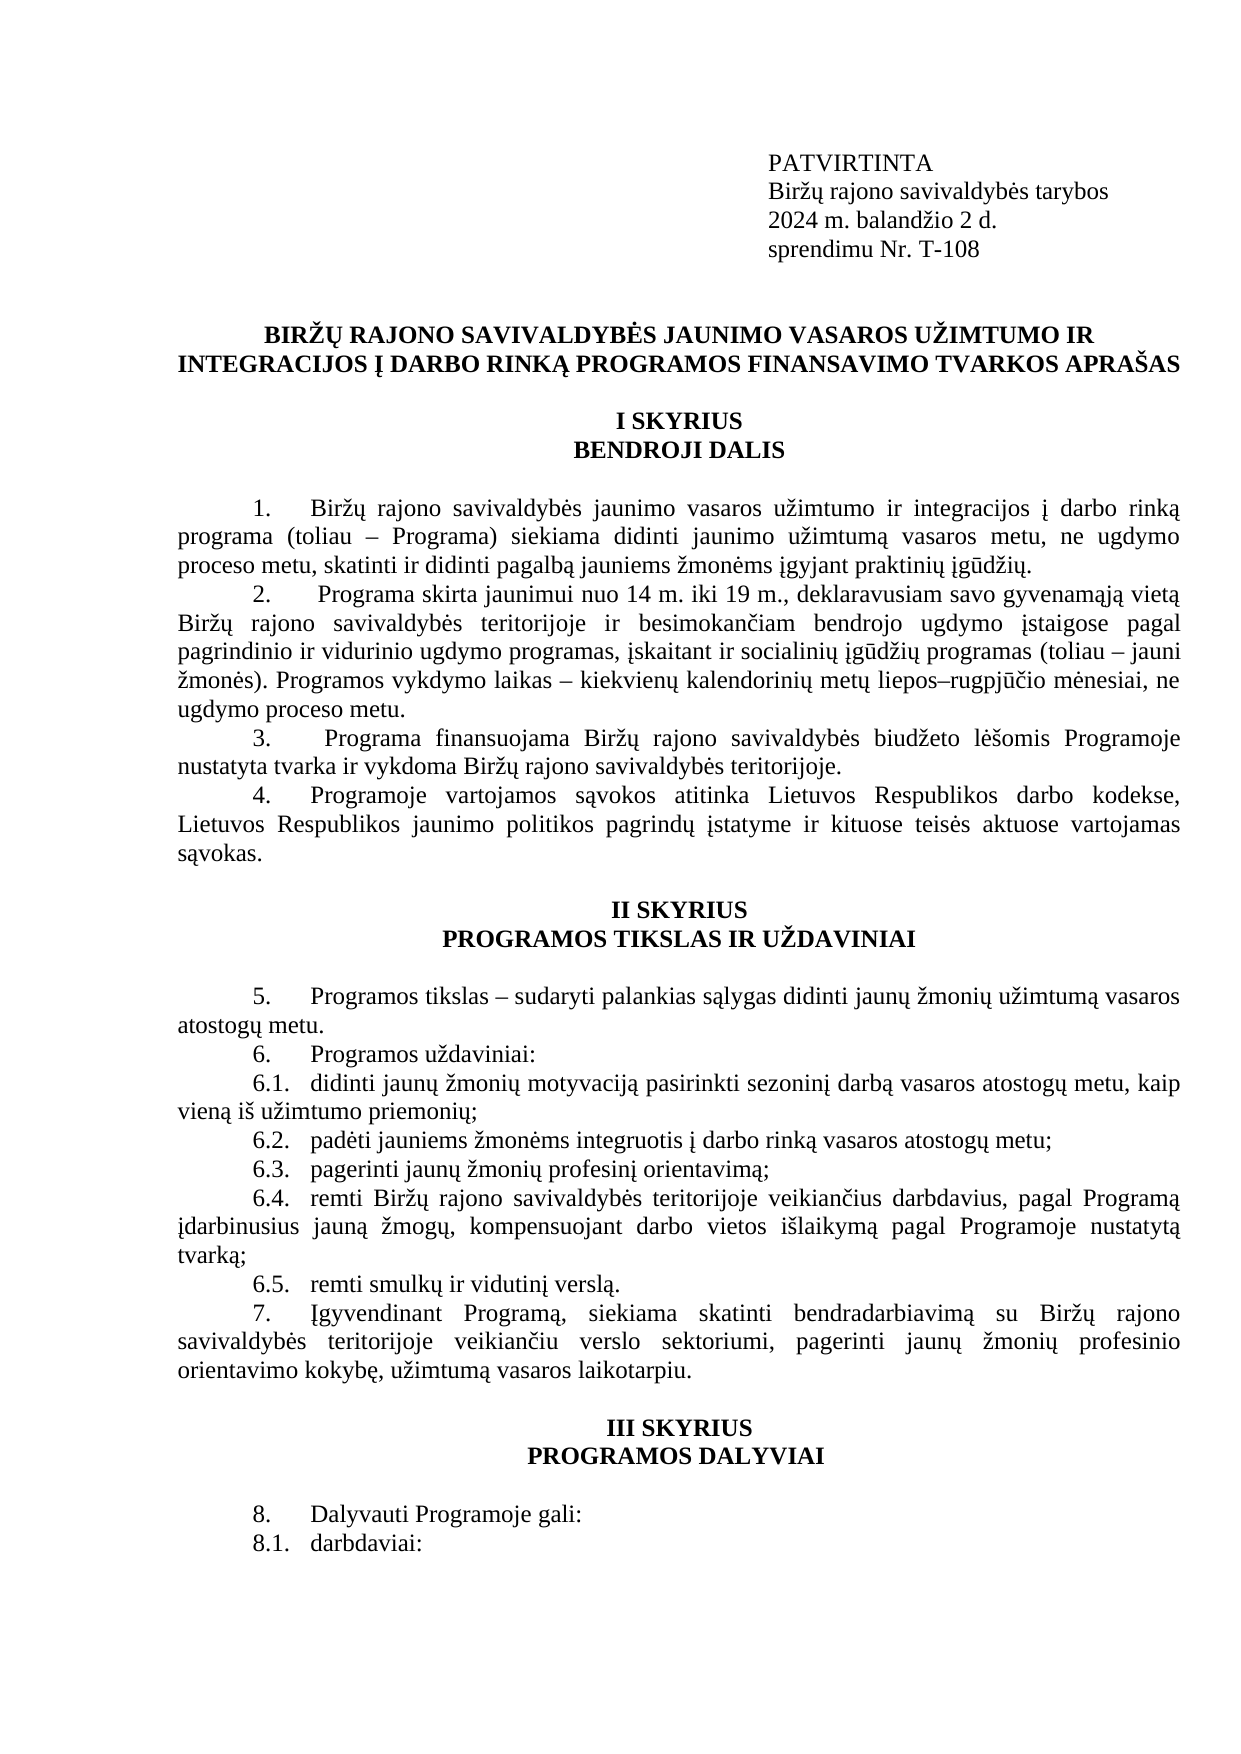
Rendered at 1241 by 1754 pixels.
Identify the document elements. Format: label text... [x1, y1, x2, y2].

text 1. Biržų rajono savivaldybės jaunimo vasaros užimtumo ir integracijos į darbo rinką programa (toliau – Programa) siekiama didinti jaunimo užimtumą vasaros metu, ne ugdymo proceso metu, skatinti ir didinti pagalbą jauniems žmonėms įgyjant praktinių įgūdžių. [177, 493, 1181, 579]
text 3. Programa finansuojama Biržų rajono savivaldybės biudžeto lėšomis Programoje nustatyta tvarka ir vykdoma Biržų rajono savivaldybės teritorijoje. [177, 723, 1181, 780]
text 8.1. darbdaviai: [177, 1528, 1181, 1556]
text 6.5. remti smulkų ir vidutinį verslą. [177, 1269, 1181, 1298]
text sprendimu Nr. T-108 [177, 234, 1181, 263]
text I SKYRIUS [177, 406, 1181, 435]
text BIRŽŲ RAJONO SAVIVALDYBĖS JAUNIMO VASAROS UŽIMTUMO IR INTEGRACIJOS Į DARBO RINKĄ PROGRAMOS FINANSAVIMO TVARKOS APRAŠAS [177, 320, 1181, 378]
text II SKYRIUS [177, 895, 1181, 924]
text Biržų rajono savivaldybės tarybos [177, 176, 1181, 205]
text 7. Įgyvendinant Programą, siekiama skatinti bendradarbiavimą su Biržų rajono savivaldybės teritorijoje veikiančiu verslo sektoriumi, pagerinti jaunų žmonių profesinio orientavimo kokybę, užimtumą vasaros laikotarpiu. [177, 1298, 1181, 1384]
text PATVIRTINTA [177, 148, 1181, 176]
text 6.1. didinti jaunų žmonių motyvaciją pasirinkti sezoninį darbą vasaros atostogų metu, kaip vieną iš užimtumo priemonių; [177, 1068, 1181, 1125]
text 6. Programos uždaviniai: [177, 1039, 1181, 1068]
text BENDROJI DALIS [177, 435, 1181, 464]
text III SKYRIUS [177, 1413, 1181, 1441]
text 6.2. padėti jauniems žmonėms integruotis į darbo rinką vasaros atostogų metu; [177, 1125, 1181, 1154]
text 6.3. pagerinti jaunų žmonių profesinį orientavimą; [177, 1154, 1181, 1183]
text PROGRAMOS TIKSLAS IR UŽDAVINIAI [177, 924, 1181, 953]
text PROGRAMOS DALYVIAI [177, 1441, 1181, 1470]
text 6.4. remti Biržų rajono savivaldybės teritorijoje veikiančius darbdavius, pagal Programą įdarbinusius jauną žmogų, kompensuojant darbo vietos išlaikymą pagal Programoje nustatytą tvarką; [177, 1183, 1181, 1269]
text 2024 m. balandžio 2 d. [177, 205, 1181, 234]
text 5. Programos tikslas – sudaryti palankias sąlygas didinti jaunų žmonių užimtumą vasaros atostogų metu. [177, 981, 1181, 1039]
text 8. Dalyvauti Programoje gali: [177, 1499, 1181, 1528]
text 4. Programoje vartojamos sąvokos atitinka Lietuvos Respublikos darbo kodekse, Lietuvos Respublikos jaunimo politikos pagrindų įstatyme ir kituose teisės aktuose vartojamas sąvokas. [177, 780, 1181, 866]
text 2. Programa skirta jaunimui nuo 14 m. iki 19 m., deklaravusiam savo gyvenamąją vietą Biržų rajono savivaldybės teritorijoje ir besimokančiam bendrojo ugdymo įstaigose pagal pagrindinio ir vidurinio ugdymo programas, įskaitant ir socialinių įgūdžių programas (toliau – jauni žmonės). Programos vykdymo laikas – kiekvienų kalendorinių metų liepos–rugpjūčio mėnesiai, ne ugdymo proceso metu. [177, 579, 1181, 723]
